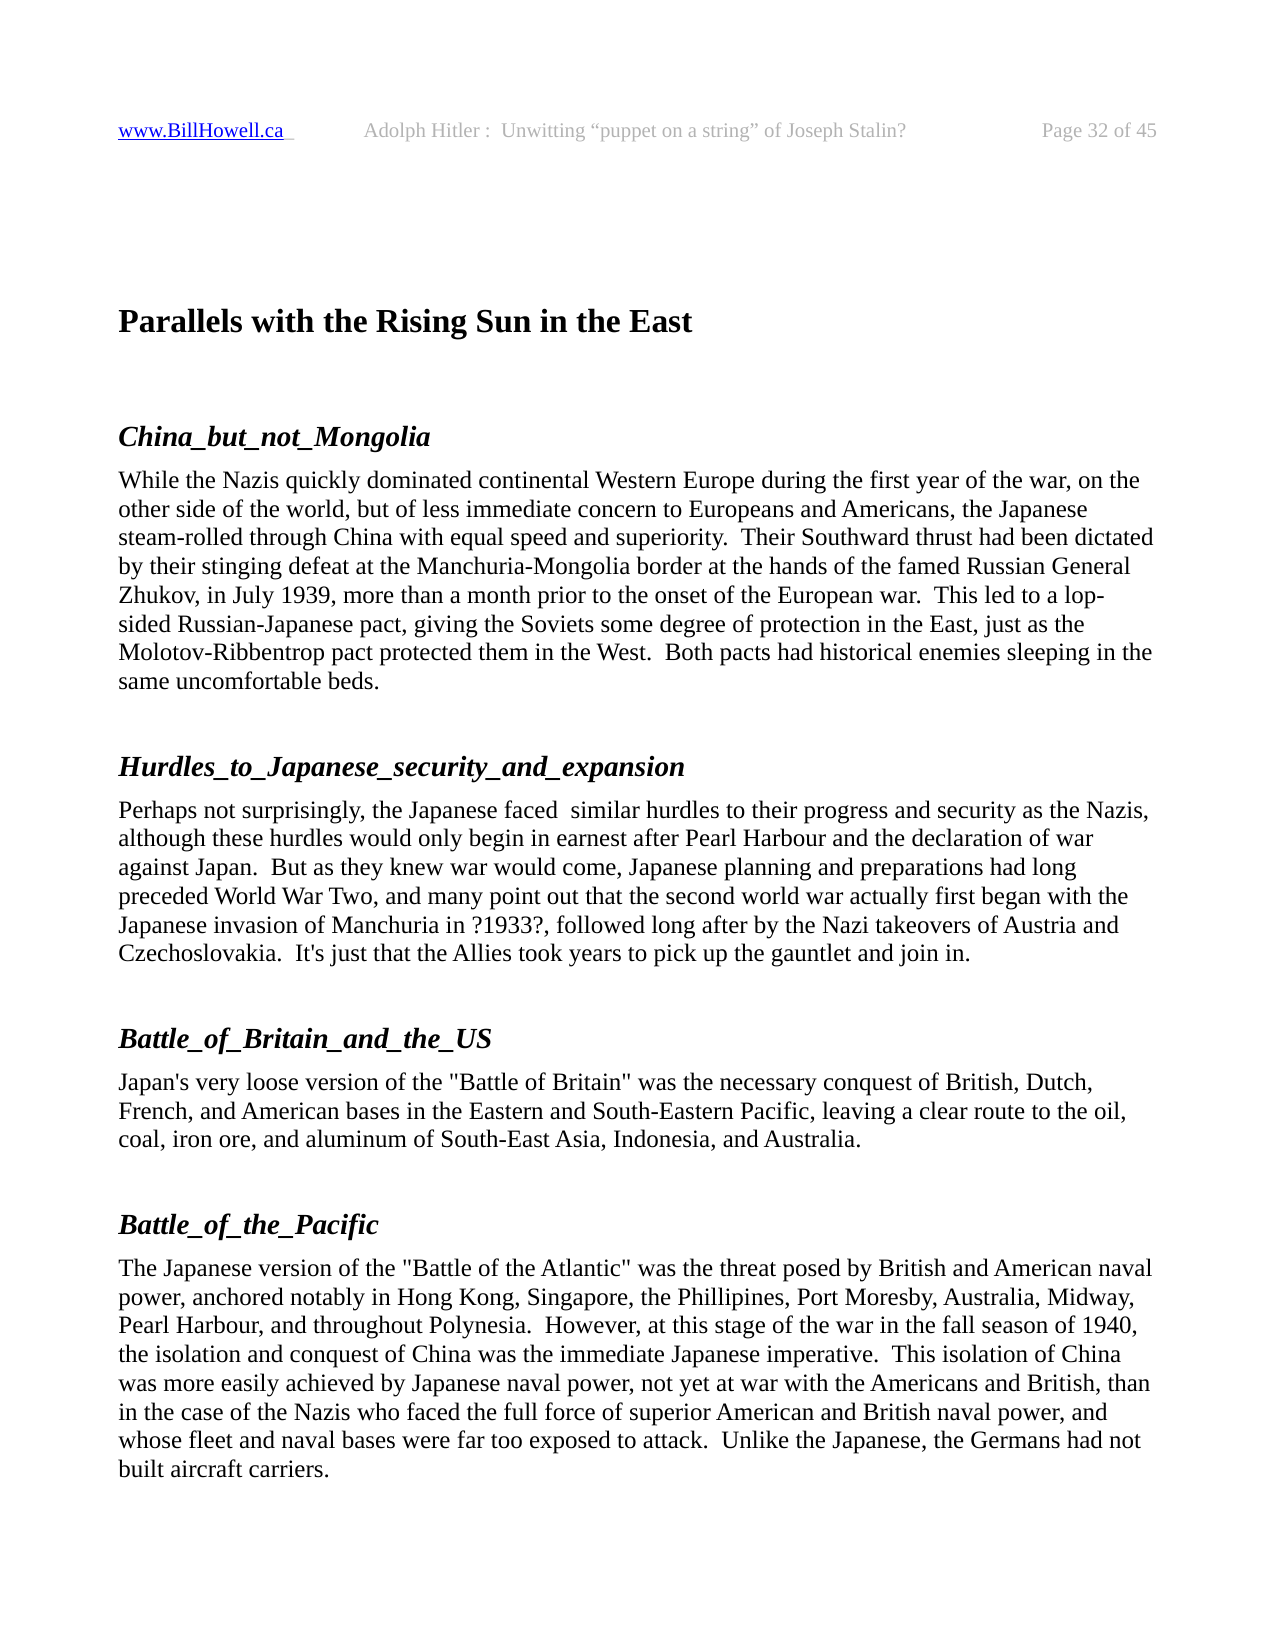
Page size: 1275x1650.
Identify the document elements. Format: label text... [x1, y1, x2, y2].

subtitle China_but_not_Mongolia [118, 419, 1157, 452]
text The Japanese version of the "Battle of the Atlantic" was the threat posed by British and American naval power, anchored notably in Hong Kong, Singapore, the Phillipines, Port Moresby, Australia, Midway, Pearl Harbour, and throughout Polynesia. However, at this stage of the war in the fall season of 1940, the isolation and conquest of China was the immediate Japanese imperative. This isolation of China was more easily achieved by Japanese naval power, not yet at war with the Americans and British, than in the case of the Nazis who faced the full force of superior American and British naval power, and whose fleet and naval bases were far too exposed to attack. Unlike the Japanese, the Germans had not built aircraft carriers. [118, 1253, 1157, 1483]
text While the Nazis quickly dominated continental Western Europe during the first year of the war, on the other side of the world, but of less immediate concern to Europeans and Americans, the Japanese steam-rolled through China with equal speed and superiority. Their Southward thrust had been dictated by their stinging defeat at the Manchuria-Mongolia border at the hands of the famed Russian General Zhukov, in July 1939, more than a month prior to the onset of the European war. This led to a lop-sided Russian-Japanese pact, giving the Soviets some degree of protection in the East, just as the Molotov-Ribbentrop pact protected them in the West. Both pacts had historical enemies sleeping in the same uncomfortable beds. [118, 465, 1157, 695]
text Japan's very loose version of the "Battle of Britain" was the necessary conquest of British, Dutch, French, and American bases in the Eastern and South-Eastern Pacific, leaving a clear route to the oil, coal, iron ore, and aluminum of South-East Asia, Indonesia, and Australia. [118, 1067, 1157, 1153]
text Perhaps not surprisingly, the Japanese faced similar hurdles to their progress and security as the Nazis, although these hurdles would only begin in earnest after Pearl Harbour and the declaration of war against Japan. But as they knew war would come, Japanese planning and preparations had long preceded World War Two, and many point out that the second world war actually first began with the Japanese invasion of Manchuria in ?1933?, followed long after by the Nazi takeovers of Austria and Czechoslovakia. It's just that the Allies took years to pick up the gauntlet and join in. [118, 795, 1157, 967]
subtitle Battle_of_the_Pacific [118, 1207, 1157, 1241]
subtitle Hurdles_to_Japanese_security_and_expansion [118, 749, 1157, 782]
subtitle Parallels with the Rising Sun in the East [118, 302, 1157, 340]
subtitle Battle_of_Britain_and_the_US [118, 1021, 1157, 1054]
